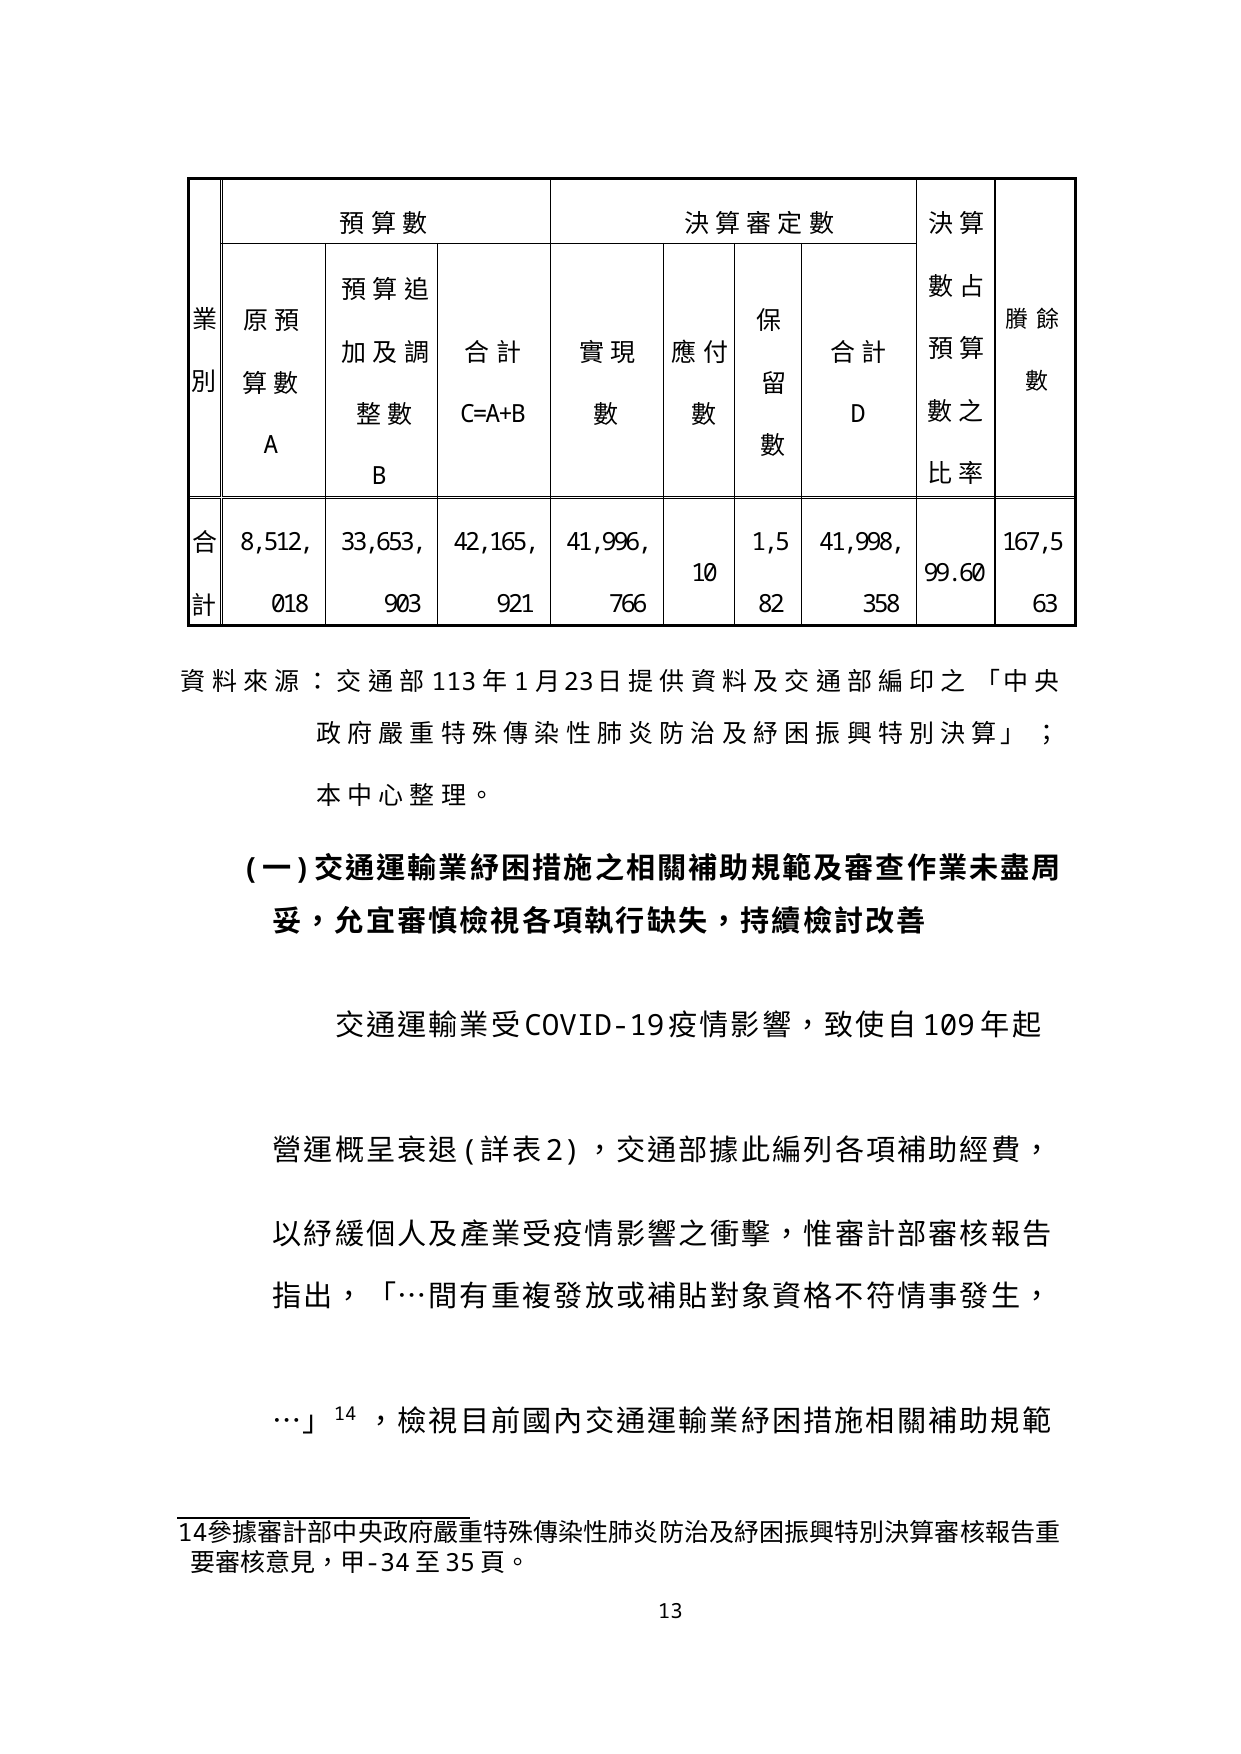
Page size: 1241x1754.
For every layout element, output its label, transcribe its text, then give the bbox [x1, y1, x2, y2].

table_header 預算數 [223, 180, 550, 243]
table_cell 10 [664, 499, 734, 624]
table_cell 保留數 [735, 244, 801, 496]
table_header 決算審定數 [551, 180, 916, 243]
table_cell 預算追加及調整數 B [326, 244, 437, 496]
table_cell 8,512,018 [223, 499, 325, 624]
table_cell 應付數 [664, 244, 734, 496]
table_cell 167,563 [996, 499, 1074, 624]
table_cell 合計 C=A+B [438, 244, 550, 496]
table_cell 1,582 [735, 499, 801, 624]
table_cell 合計 [190, 499, 220, 624]
table_cell 33,653,903 [326, 499, 437, 624]
table_header 業別 [190, 180, 220, 496]
table_header 賸餘數 [996, 180, 1074, 496]
table_cell 原預算數 A [223, 244, 325, 496]
table_header 決算數占預算數之 比率 E=D/C [917, 180, 994, 496]
table_cell 41,996,766 [551, 499, 663, 624]
table_cell 99.60 [917, 499, 994, 624]
table_cell 合計 D [802, 244, 916, 496]
table_cell 42,165,921 [438, 499, 550, 624]
text 資料來源：交通部113年1月23日提供資料及交通部編印之「中央政府嚴重特殊傳染性肺炎防治及紓困振興特別決算」；本中心整理。 [176, 627, 1063, 815]
table_cell 實現數 [551, 244, 663, 496]
text 交通運輸業受COVID-19疫情影響，致使自109年起營運概呈衰退(詳表2)，交通部據此編列各項補助經費，以紓緩個人及產業受疫情影響之衝擊，惟審計部審核報告指出，「…間有重複發放或補貼對象資格不符情事發生，…」，檢視目前國內交通運輸業紓困措施相關補助規範 [266, 940, 1063, 1440]
table_cell 41,998,358 [802, 499, 916, 624]
text 參據審計部中央政府嚴重特殊傳染性肺炎防治及紓困振興特別決算審核報告重要審核意見，甲-34至35頁。 [177, 1518, 1063, 1577]
text (一)交通運輸業紓困措施之相關補助規範及審查作業未盡周妥，允宜審慎檢視各項執行缺失，持續檢討改善 [236, 815, 1063, 940]
